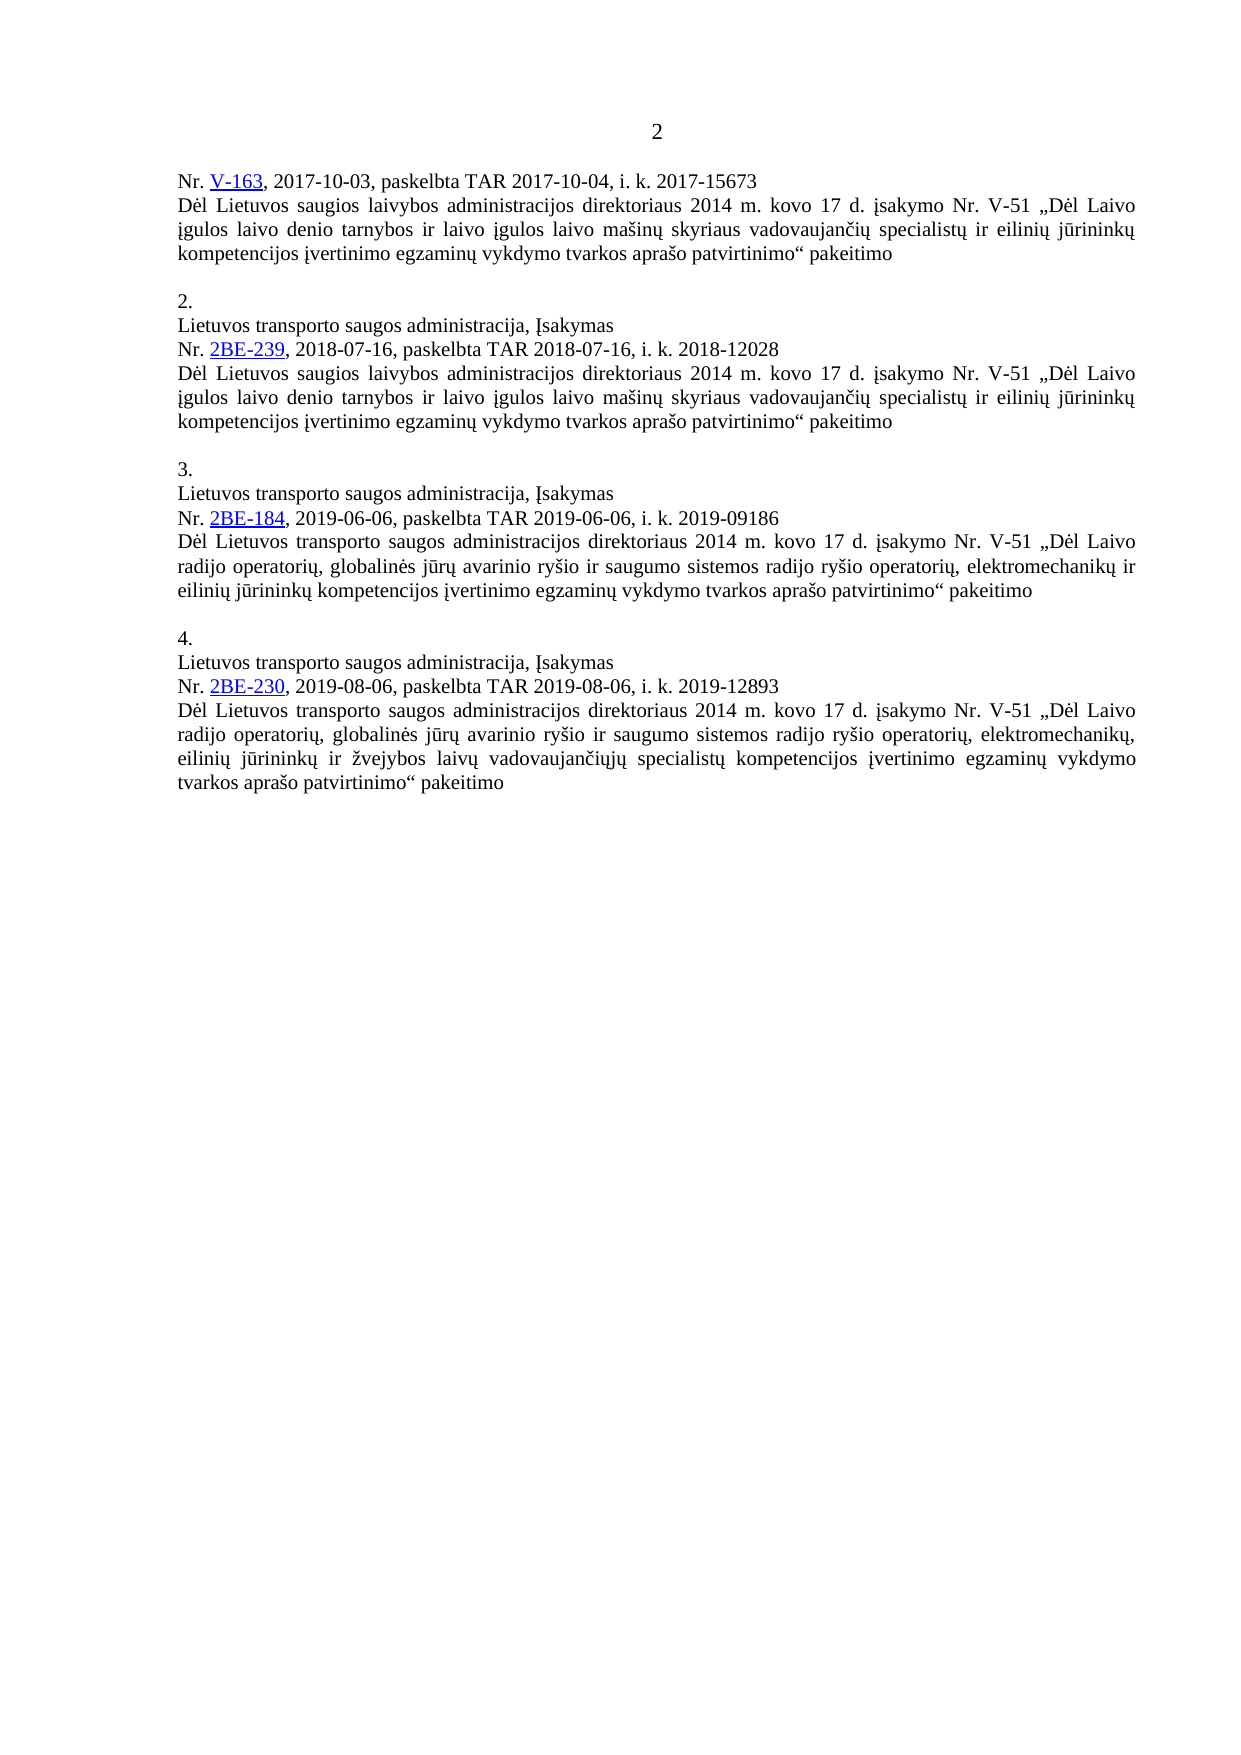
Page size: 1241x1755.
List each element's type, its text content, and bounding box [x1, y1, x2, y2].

text Nr. V-163, 2017-10-03, paskelbta TAR 2017-10-04, i. k. 2017-15673 [177, 168, 1137, 193]
text Nr. 2BE-239, 2018-07-16, paskelbta TAR 2018-07-16, i. k. 2018-12028 [177, 337, 1137, 361]
text Dėl Lietuvos transporto saugos administracijos direktoriaus 2014 m. kovo 17 d. įsakymo Nr. V-51 „Dėl Laivo radijo operatorių, globalinės jūrų avarinio ryšio ir saugumo sistemos radijo ryšio operatorių, elektromechanikų ir eilinių jūrininkų kompetencijos įvertinimo egzaminų vykdymo tvarkos aprašo patvirtinimo“ pakeitimo [177, 529, 1137, 602]
text Dėl Lietuvos transporto saugos administracijos direktoriaus 2014 m. kovo 17 d. įsakymo Nr. V-51 „Dėl Laivo radijo operatorių, globalinės jūrų avarinio ryšio ir saugumo sistemos radijo ryšio operatorių, elektromechanikų, eilinių jūrininkų ir žvejybos laivų vadovaujančiųjų specialistų kompetencijos įvertinimo egzaminų vykdymo tvarkos aprašo patvirtinimo“ pakeitimo [177, 698, 1137, 794]
text Dėl Lietuvos saugios laivybos administracijos direktoriaus 2014 m. kovo 17 d. įsakymo Nr. V-51 „Dėl Laivo įgulos laivo denio tarnybos ir laivo įgulos laivo mašinų skyriaus vadovaujančių specialistų ir eilinių jūrininkų kompetencijos įvertinimo egzaminų vykdymo tvarkos aprašo patvirtinimo“ pakeitimo [177, 361, 1137, 433]
text Nr. 2BE-184, 2019-06-06, paskelbta TAR 2019-06-06, i. k. 2019-09186 [177, 505, 1137, 529]
text Lietuvos transporto saugos administracija, Įsakymas [177, 481, 1137, 505]
text Lietuvos transporto saugos administracija, Įsakymas [177, 313, 1137, 337]
text 4. [177, 626, 1137, 650]
text Nr. 2BE-230, 2019-08-06, paskelbta TAR 2019-08-06, i. k. 2019-12893 [177, 674, 1137, 698]
text 2. [177, 289, 1137, 313]
text Dėl Lietuvos saugios laivybos administracijos direktoriaus 2014 m. kovo 17 d. įsakymo Nr. V-51 „Dėl Laivo įgulos laivo denio tarnybos ir laivo įgulos laivo mašinų skyriaus vadovaujančių specialistų ir eilinių jūrininkų kompetencijos įvertinimo egzaminų vykdymo tvarkos aprašo patvirtinimo“ pakeitimo [177, 193, 1137, 265]
text 3. [177, 457, 1137, 481]
text Lietuvos transporto saugos administracija, Įsakymas [177, 650, 1137, 674]
